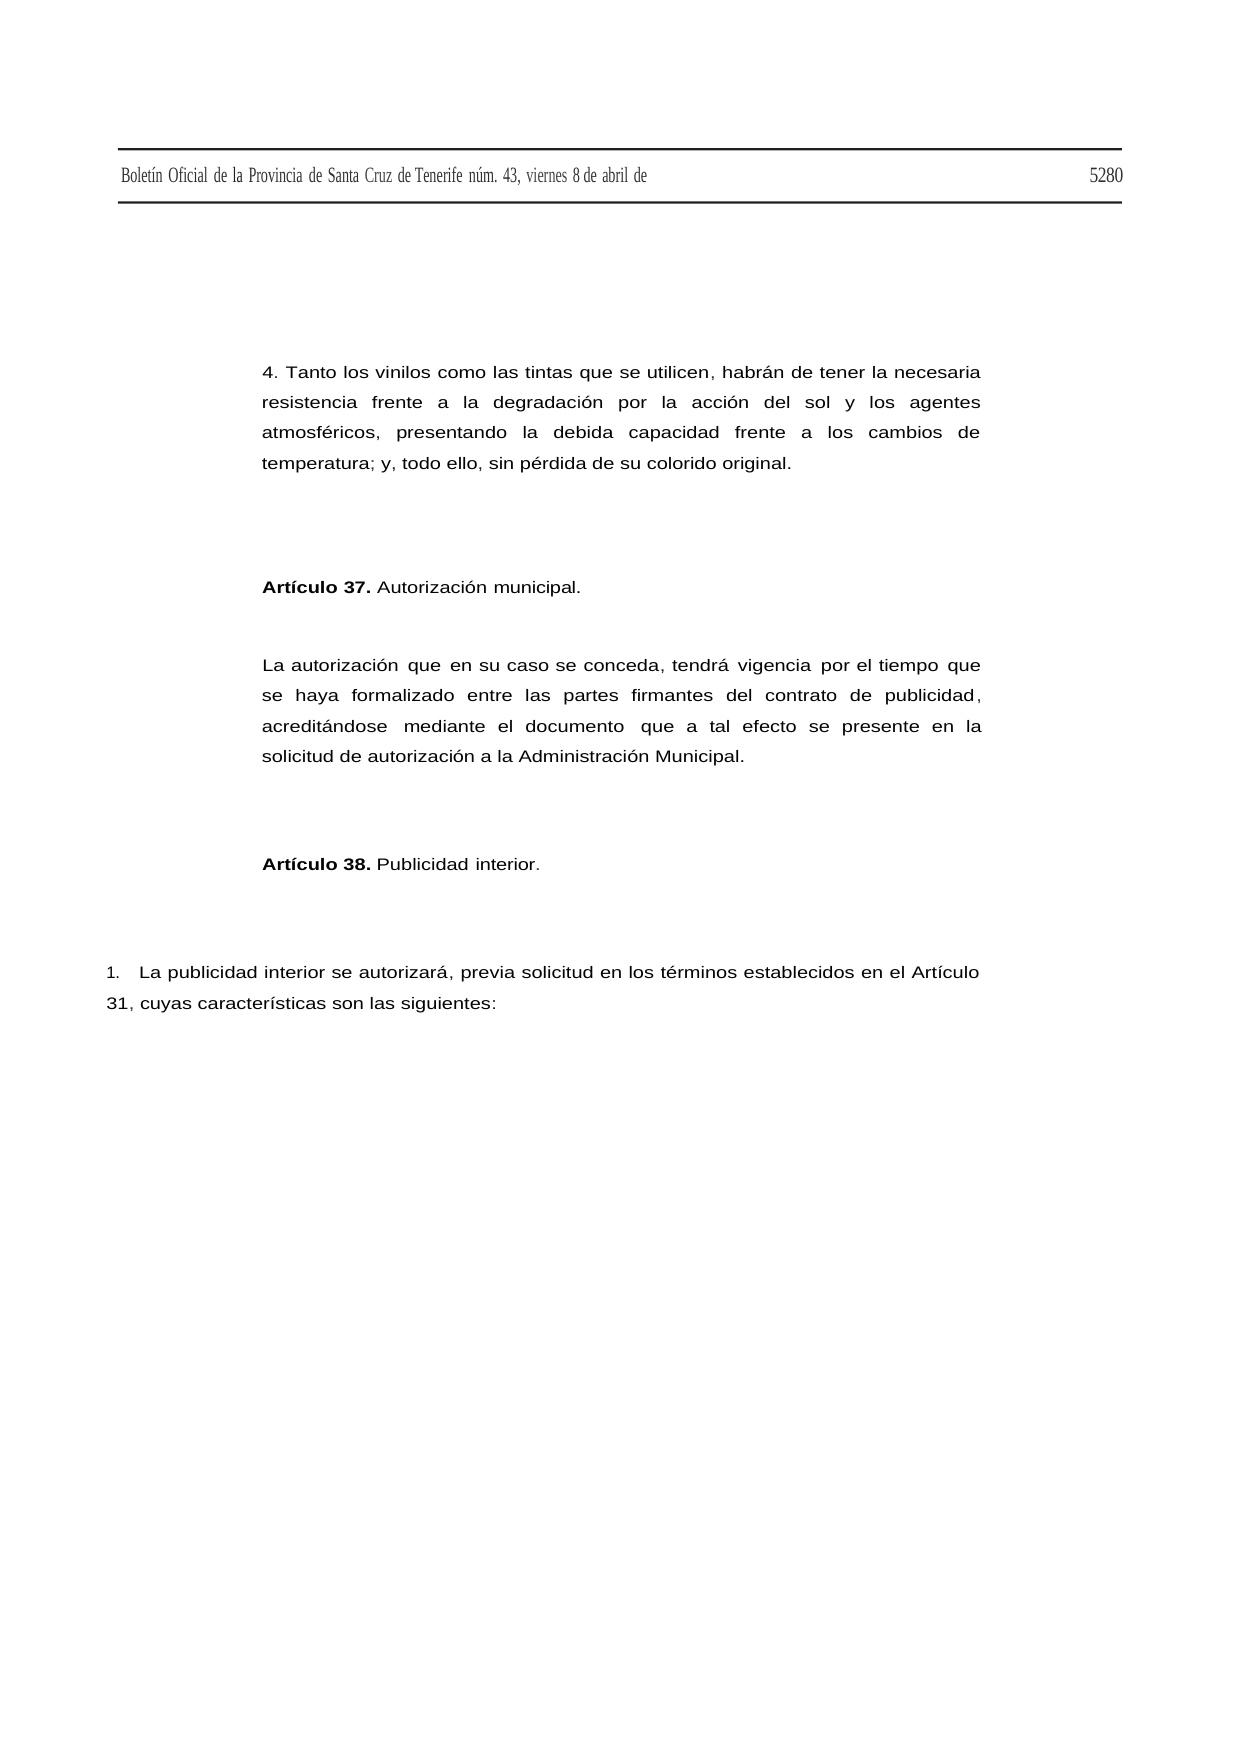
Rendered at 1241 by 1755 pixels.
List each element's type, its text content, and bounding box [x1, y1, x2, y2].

text Artículo 37. Autorización municipal. [262, 578, 1136, 597]
list La publicidad interior se autorizará, previa solicitud en los términos establecidos en el Artículo 31, cuyas características son las siguientes: [106, 963, 980, 1013]
text Artículo 38. Publicidad interior. [262, 855, 1136, 874]
text La autorización que en su caso se conceda, tendrá vigencia por el tiempo que se haya formalizado entre las partes firmantes del contrato de publicidad, acreditándose mediante el documento que a tal efecto se presente en la solicitud de autorización a la Administración Municipal. [262, 656, 982, 766]
text 4. Tanto los vinilos como las tintas que se utilicen, habrán de tener la necesaria resistencia frente a la degradación por la acción del sol y los agentes atmosféricos, presentando la debida capacidad frente a los cambios de temperatura; y, todo ello, sin pérdida de su colorido original. [262, 363, 981, 473]
